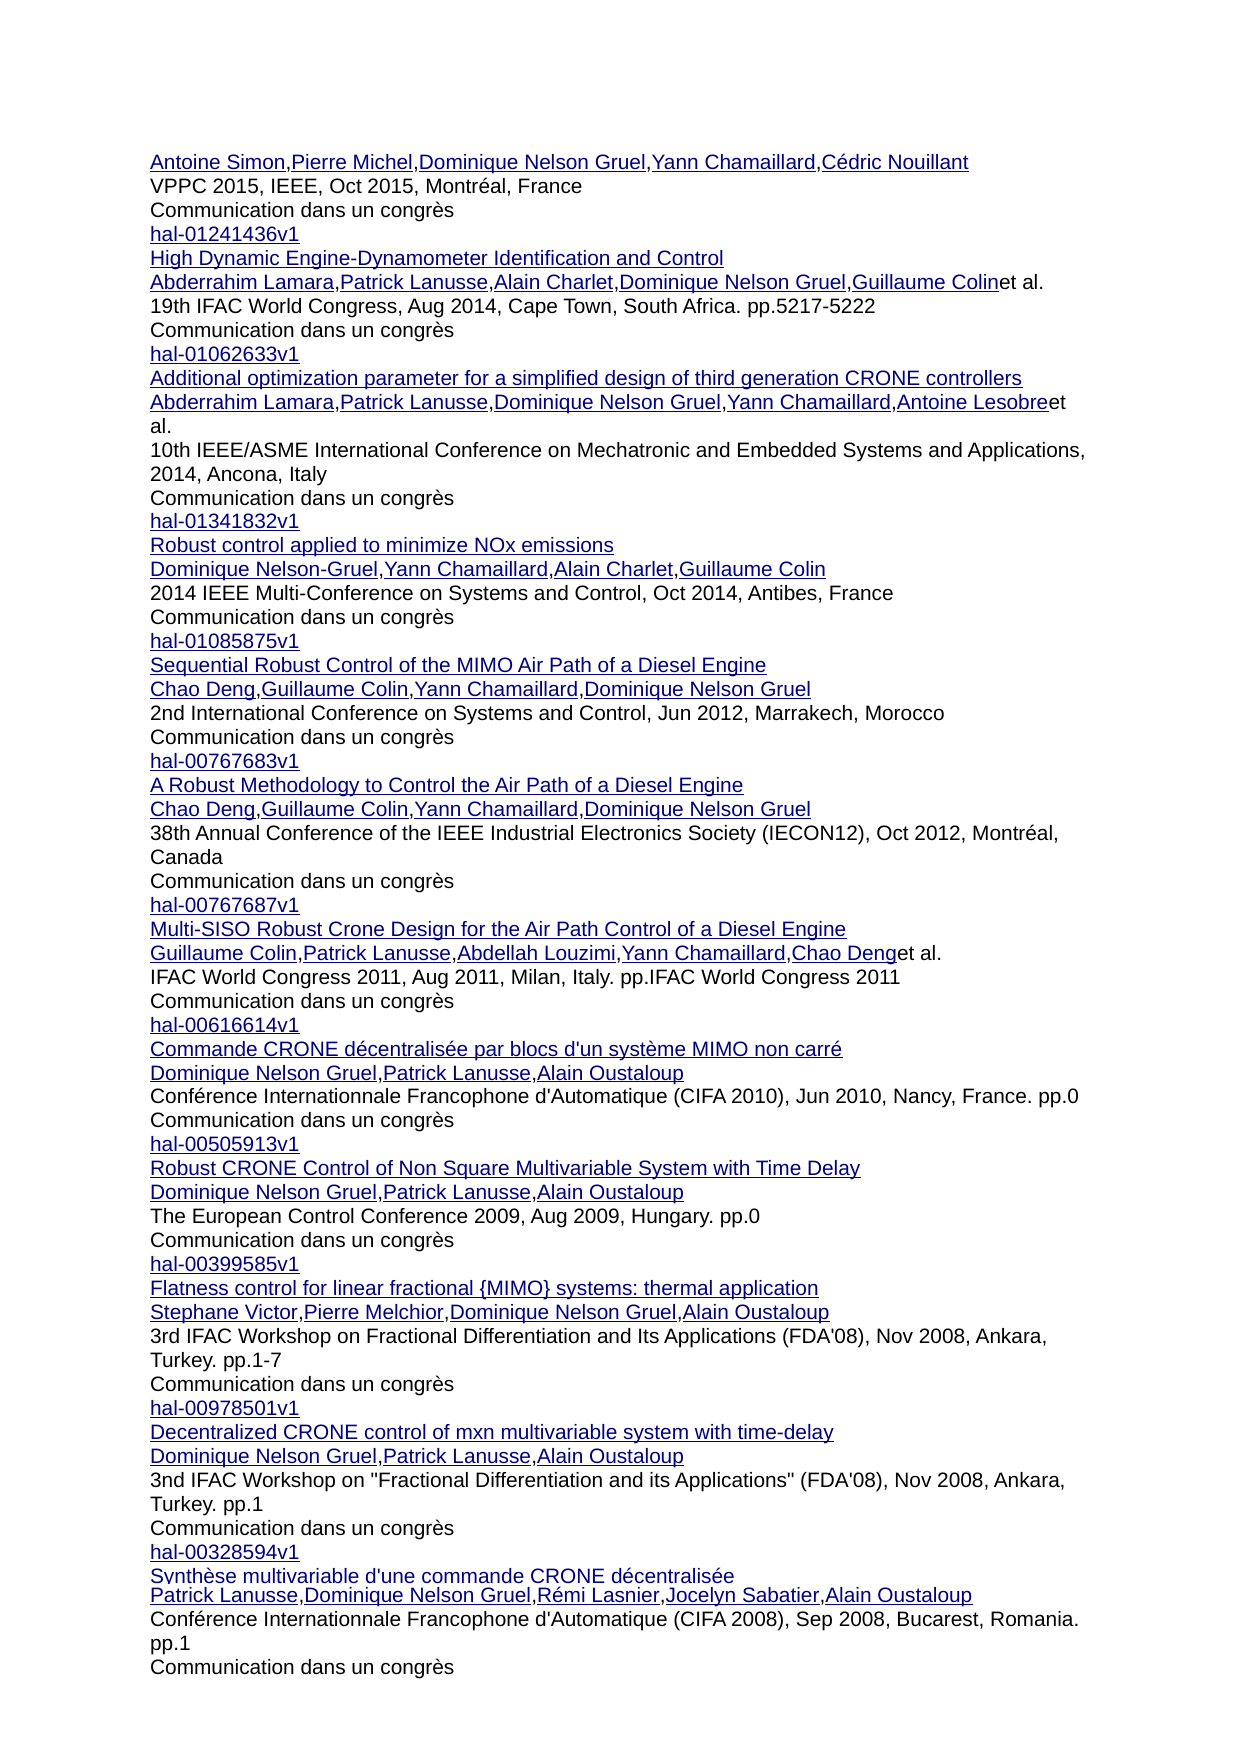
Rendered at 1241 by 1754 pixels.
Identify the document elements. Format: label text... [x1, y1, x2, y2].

table_cell Robust control applied to minimize NOx emissions Dominique Nelson-Gruel,Yann Chamaillard,Alain Charlet,Guillaume Colin 2014 IEEE Multi-Conference on Systems and Control, Oct 2014, Antibes, France Communication dans un congrès hal-01085875v1 [150, 533, 1090, 653]
table_cell Antoine Simon,Pierre Michel,Dominique Nelson Gruel,Yann Chamaillard,Cédric Nouillant VPPC 2015, IEEE, Oct 2015, Montréal, France Communication dans un congrès hal-01241436v1 [150, 150, 1090, 246]
table_cell Synthèse multivariable d'une commande CRONE décentralisée Patrick Lanusse,Dominique Nelson Gruel,Rémi Lasnier,Jocelyn Sabatier,Alain Oustaloup Conférence Internationnale Francophone d'Automatique (CIFA 2008), Sep 2008, Bucarest, Romania. pp.1 Communication dans un congrès [150, 1564, 1090, 1679]
table_cell Additional optimization parameter for a simplified design of third generation CRONE controllers Abderrahim Lamara,Patrick Lanusse,Dominique Nelson Gruel,Yann Chamaillard,Antoine Lesobreet al. 10th IEEE/ASME International Conference on Mechatronic and Embedded Systems and Applications, 2014, Ancona, Italy Communication dans un congrès hal-01341832v1 [150, 366, 1090, 533]
table_cell A Robust Methodology to Control the Air Path of a Diesel Engine Chao Deng,Guillaume Colin,Yann Chamaillard,Dominique Nelson Gruel 38th Annual Conference of the IEEE Industrial Electronics Society (IECON12), Oct 2012, Montréal, Canada Communication dans un congrès hal-00767687v1 [150, 773, 1090, 917]
table_cell Sequential Robust Control of the MIMO Air Path of a Diesel Engine Chao Deng,Guillaume Colin,Yann Chamaillard,Dominique Nelson Gruel 2nd International Conference on Systems and Control, Jun 2012, Marrakech, Morocco Communication dans un congrès hal-00767683v1 [150, 653, 1090, 773]
table_cell Robust CRONE Control of Non Square Multivariable System with Time Delay Dominique Nelson Gruel,Patrick Lanusse,Alain Oustaloup The European Control Conference 2009, Aug 2009, Hungary. pp.0 Communication dans un congrès hal-00399585v1 [150, 1156, 1090, 1276]
table_cell Flatness control for linear fractional {MIMO} systems: thermal application Stephane Victor,Pierre Melchior,Dominique Nelson Gruel,Alain Oustaloup 3rd IFAC Workshop on Fractional Differentiation and Its Applications (FDA'08), Nov 2008, Ankara, Turkey. pp.1-7 Communication dans un congrès hal-00978501v1 [150, 1276, 1090, 1420]
table_cell Commande CRONE décentralisée par blocs d'un système MIMO non carré Dominique Nelson Gruel,Patrick Lanusse,Alain Oustaloup Conférence Internationnale Francophone d'Automatique (CIFA 2010), Jun 2010, Nancy, France. pp.0 Communication dans un congrès hal-00505913v1 [150, 1036, 1090, 1156]
table_cell Multi-SISO Robust Crone Design for the Air Path Control of a Diesel Engine Guillaume Colin,Patrick Lanusse,Abdellah Louzimi,Yann Chamaillard,Chao Denget al. IFAC World Congress 2011, Aug 2011, Milan, Italy. pp.IFAC World Congress 2011 Communication dans un congrès hal-00616614v1 [150, 917, 1090, 1036]
table_cell Decentralized CRONE control of mxn multivariable system with time-delay Dominique Nelson Gruel,Patrick Lanusse,Alain Oustaloup 3nd IFAC Workshop on "Fractional Differentiation and its Applications" (FDA'08), Nov 2008, Ankara, Turkey. pp.1 Communication dans un congrès hal-00328594v1 [150, 1420, 1090, 1563]
table_cell High Dynamic Engine-Dynamometer Identification and Control Abderrahim Lamara,Patrick Lanusse,Alain Charlet,Dominique Nelson Gruel,Guillaume Colinet al. 19th IFAC World Congress, Aug 2014, Cape Town, South Africa. pp.5217-5222 Communication dans un congrès hal-01062633v1 [150, 246, 1090, 366]
